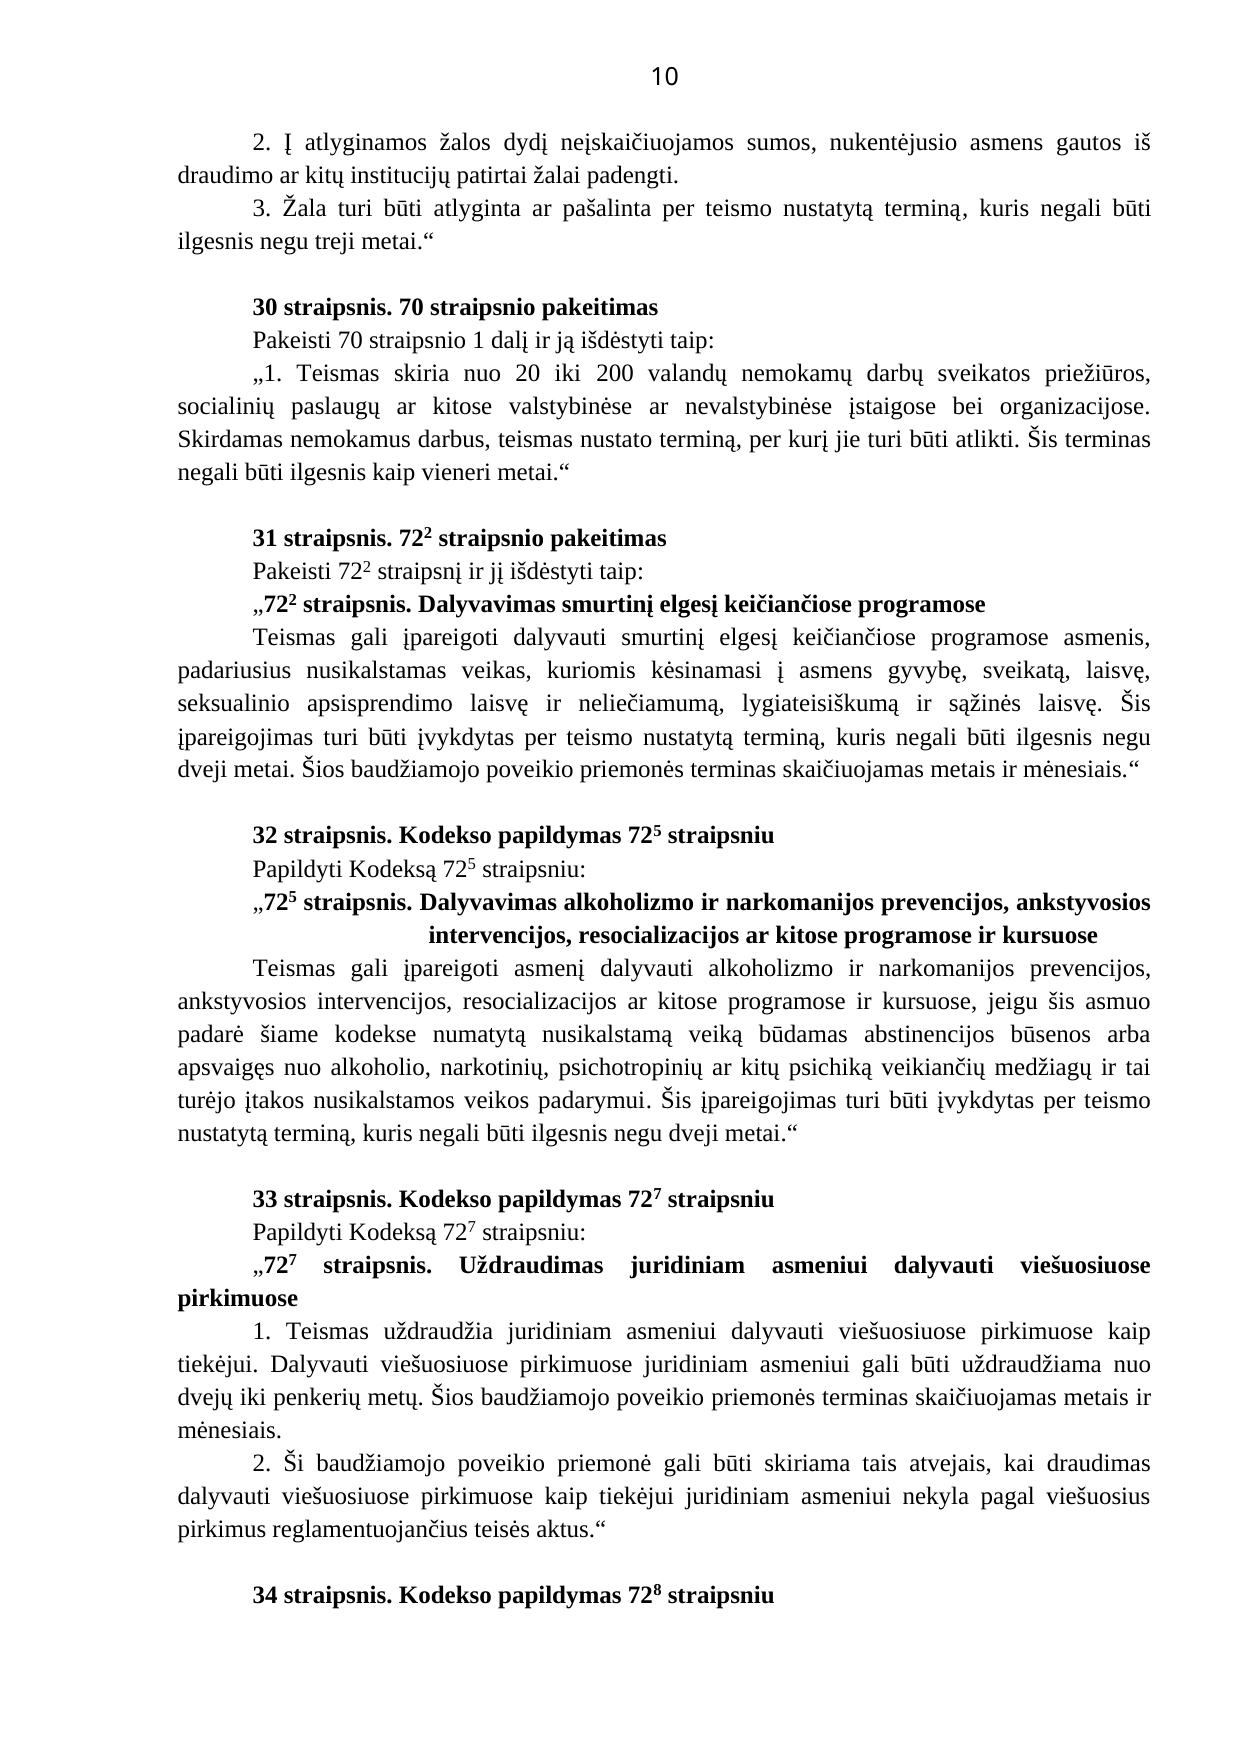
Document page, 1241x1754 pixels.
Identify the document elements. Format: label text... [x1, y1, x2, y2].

text 30 straipsnis. 70 straipsnio pakeitimas [177, 292, 1152, 321]
text 34 straipsnis. Kodekso papildymas 728 straipsniu [177, 1580, 1152, 1609]
text 33 straipsnis. Kodekso papildymas 727 straipsniu [177, 1184, 1152, 1213]
text Teismas gali įpareigoti dalyvauti smurtinį elgesį keičiančiose programose asmenis, padariusius nusikalstamas veikas, kuriomis kėsinamasi į asmens gyvybę, sveikatą, laisvę, seksualinio apsisprendimo laisvę ir neliečiamumą, lygiateisiškumą ir sąžinės laisvę. Šis įpareigojimas turi būti įvykdytas per teismo nustatytą terminą, kuris negali būti ilgesnis negu dveji metai. Šios baudžiamojo poveikio priemonės terminas skaičiuojamas metais ir mėnesiais.“ [177, 622, 1152, 783]
text „1. Teismas skiria nuo 20 iki 200 valandų nemokamų darbų sveikatos priežiūros, socialinių paslaugų ar kitose valstybinėse ar nevalstybinėse įstaigose bei organizacijose. Skirdamas nemokamus darbus, teismas nustato terminą, per kurį jie turi būti atlikti. Šis terminas negali būti ilgesnis kaip vieneri metai.“ [177, 358, 1152, 486]
text „722 straipsnis. Dalyvavimas smurtinį elgesį keičiančiose programose [177, 589, 1152, 618]
text 32 straipsnis. Kodekso papildymas 725 straipsniu [177, 821, 1152, 849]
text 2. Ši baudžiamojo poveikio priemonė gali būti skiriama tais atvejais, kai draudimas dalyvauti viešuosiuose pirkimuose kaip tiekėjui juridiniam asmeniui nekyla pagal viešuosius pirkimus reglamentuojančius teisės aktus.“ [177, 1448, 1152, 1543]
text 31 straipsnis. 722 straipsnio pakeitimas [177, 523, 1152, 552]
text Pakeisti 722 straipsnį ir jį išdėstyti taip: [177, 556, 1152, 585]
text „727 straipsnis. Uždraudimas juridiniam asmeniui dalyvauti viešuosiuose pirkimuose [177, 1250, 1152, 1312]
text Papildyti Kodeksą 725 straipsniu: [177, 854, 1152, 882]
text Teismas gali įpareigoti asmenį dalyvauti alkoholizmo ir narkomanijos prevencijos, ankstyvosios intervencijos, resocializacijos ar kitose programose ir kursuose, jeigu šis asmuo padarė šiame kodekse numatytą nusikalstamą veiką būdamas abstinencijos būsenos arba apsvaigęs nuo alkoholio, narkotinių, psichotropinių ar kitų psichiką veikiančių medžiagų ir tai turėjo įtakos nusikalstamos veikos padarymui. Šis įpareigojimas turi būti įvykdytas per teismo nustatytą terminą, kuris negali būti ilgesnis negu dveji metai.“ [177, 953, 1152, 1147]
text Papildyti Kodeksą 727 straipsniu: [177, 1217, 1152, 1246]
text Pakeisti 70 straipsnio 1 dalį ir ją išdėstyti taip: [177, 325, 1152, 354]
text 1. Teismas uždraudžia juridiniam asmeniui dalyvauti viešuosiuose pirkimuose kaip tiekėjui. Dalyvauti viešuosiuose pirkimuose juridiniam asmeniui gali būti uždraudžiama nuo dvejų iki penkerių metų. Šios baudžiamojo poveikio priemonės terminas skaičiuojamas metais ir mėnesiais. [177, 1316, 1152, 1444]
text „725 straipsnis. Dalyvavimas alkoholizmo ir narkomanijos prevencijos, ankstyvosios intervencijos, resocializacijos ar kitose programose ir kursuose [252, 887, 1152, 948]
text 2. Į atlyginamos žalos dydį neįskaičiuojamos sumos, nukentėjusio asmens gautos iš draudimo ar kitų institucijų patirtai žalai padengti. [177, 127, 1152, 189]
text 3. Žala turi būti atlyginta ar pašalinta per teismo nustatytą terminą, kuris negali būti ilgesnis negu treji metai.“ [177, 193, 1152, 255]
